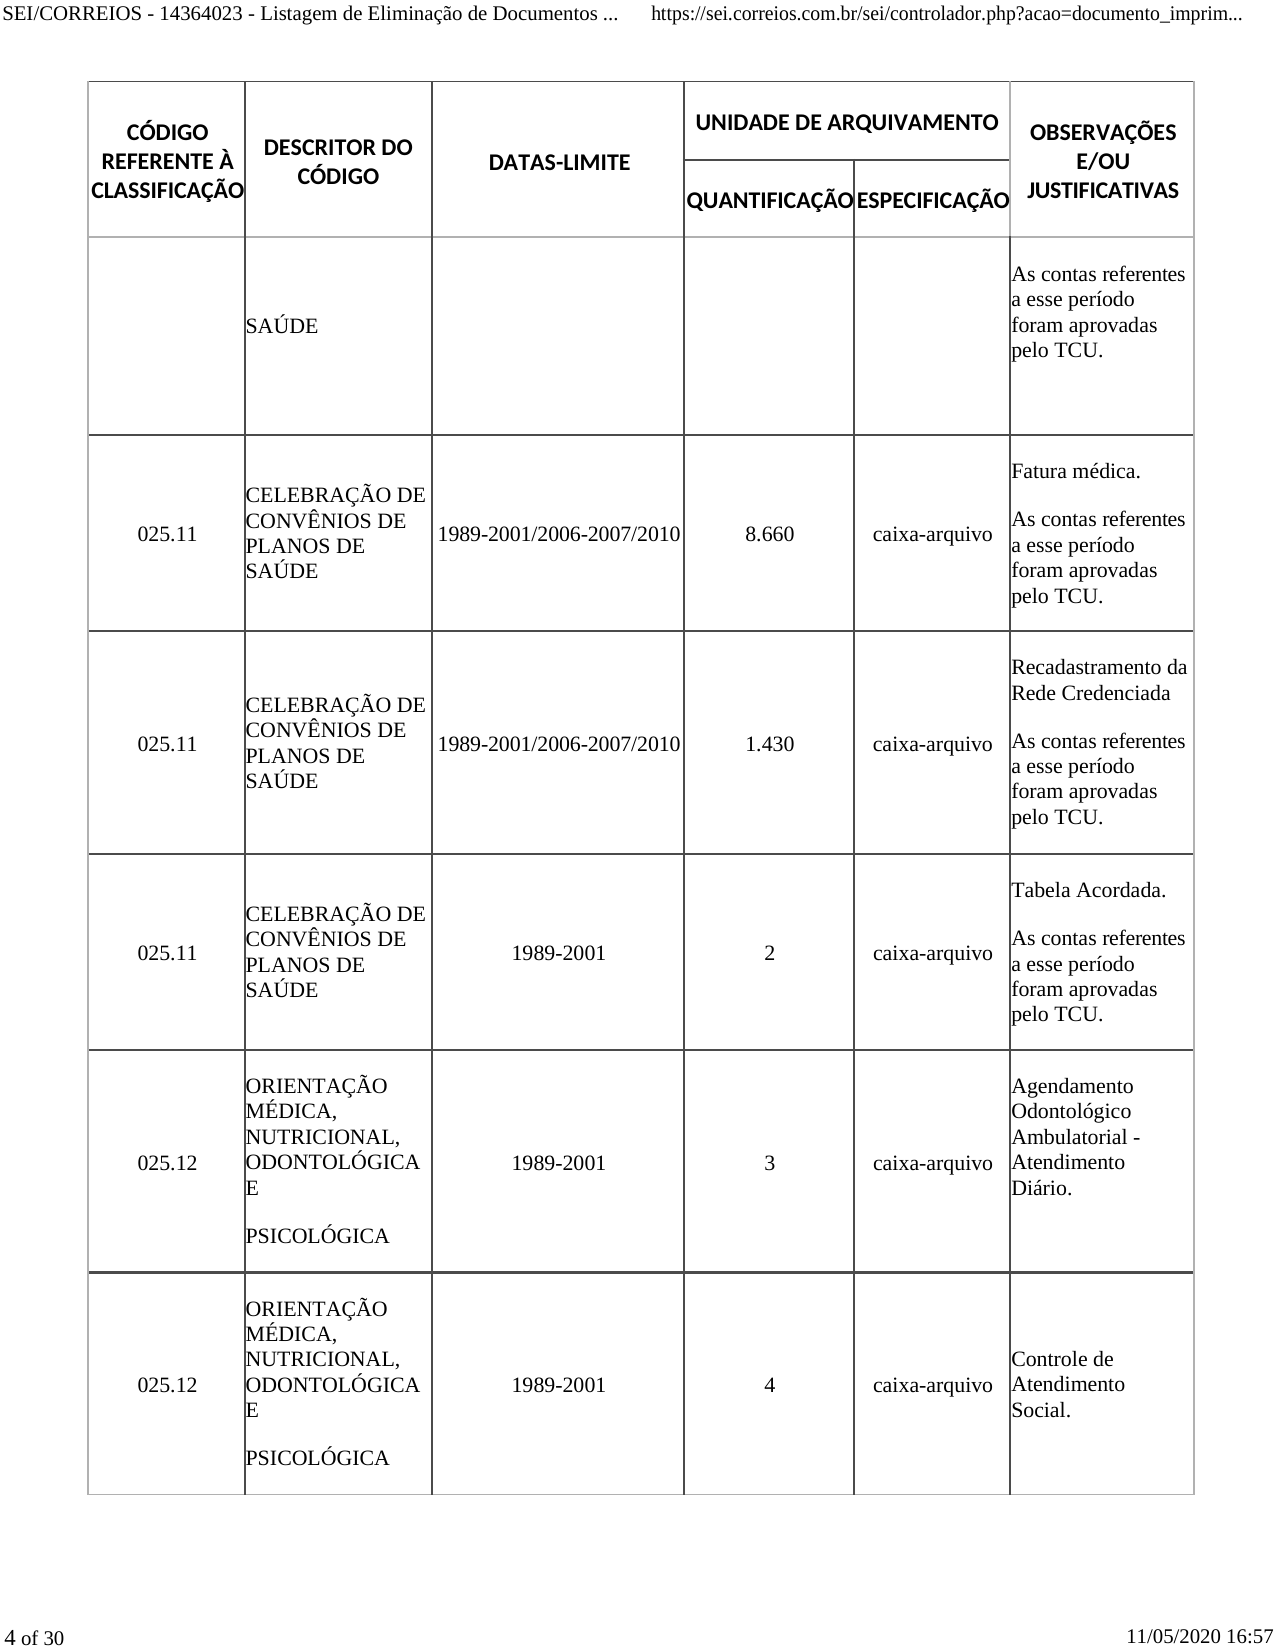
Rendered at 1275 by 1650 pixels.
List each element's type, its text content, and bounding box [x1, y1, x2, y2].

table_cell 8.660 [685, 436, 853, 630]
table_cell caixa-arquivo [855, 1274, 1009, 1494]
table_cell caixa-arquivo [855, 855, 1009, 1049]
table_cell ORIENTAÇÃO MÉDICA, NUTRICIONAL, ODONTOLÓGICA E PSICOLÓGICA [246, 1274, 431, 1494]
table_cell 025.12 [89, 1274, 244, 1494]
table_header UNIDADE DE ARQUIVAMENTO [685, 82, 1009, 159]
table_cell ESPECIFICAÇÃO [855, 161, 1009, 236]
table_cell 025.11 [89, 436, 244, 630]
table_cell CELEBRAÇÃO DE CONVÊNIOS DE PLANOS DE SAÚDE [246, 436, 431, 630]
table_header DESCRITOR DO CÓDIGO [246, 82, 431, 236]
table_cell ORIENTAÇÃO MÉDICA, NUTRICIONAL, ODONTOLÓGICA E PSICOLÓGICA [246, 1051, 431, 1271]
table_cell [89, 238, 244, 434]
table_cell Agendamento Odontológico Ambulatorial - Atendimento Diário. [1011, 1051, 1193, 1271]
table_cell QUANTIFICAÇÃO [685, 161, 853, 236]
table_cell 025.11 [89, 632, 244, 853]
table_cell 3 [685, 1051, 853, 1271]
table_cell 4 [685, 1274, 853, 1494]
table_cell 1.430 [685, 632, 853, 853]
table_cell 1989-2001/2006-2007/2010 [433, 436, 683, 630]
table_cell SAÚDE [246, 238, 431, 434]
table_cell 025.12 [89, 1051, 244, 1271]
table_cell caixa-arquivo [855, 1051, 1009, 1271]
table_cell CELEBRAÇÃO DE CONVÊNIOS DE PLANOS DE SAÚDE [246, 632, 431, 853]
table_cell caixa-arquivo [855, 632, 1009, 853]
table_cell [685, 238, 853, 434]
table_cell 1989-2001 [433, 1051, 683, 1271]
table_header DATAS-LIMITE [433, 82, 683, 236]
table_cell As contas referentes a esse período foram aprovadas pelo TCU. [1011, 238, 1193, 434]
table_cell 1989-2001 [433, 855, 683, 1049]
table_cell caixa-arquivo [855, 436, 1009, 630]
table_cell 1989-2001/2006-2007/2010 [433, 632, 683, 853]
table_cell CELEBRAÇÃO DE CONVÊNIOS DE PLANOS DE SAÚDE [246, 855, 431, 1049]
table_cell 1989-2001 [433, 1274, 683, 1494]
table_header CÓDIGO REFERENTE À CLASSIFICAÇÃO [89, 82, 244, 236]
table_cell 2 [685, 855, 853, 1049]
table_header OBSERVAÇÕES E/OU JUSTIFICATIVAS [1011, 82, 1193, 236]
table_cell [433, 238, 683, 434]
table_cell [855, 238, 1009, 434]
table_cell 025.11 [89, 855, 244, 1049]
table_cell Controle de Atendimento Social. [1011, 1274, 1193, 1494]
table_cell Tabela Acordada. As contas referentes a esse período foram aprovadas pelo TCU. [1011, 855, 1193, 1049]
table_cell Recadastramento da Rede Credenciada As contas referentes a esse período foram aprovadas pelo TCU. [1011, 632, 1193, 853]
table_cell Fatura médica. As contas referentes a esse período foram aprovadas pelo TCU. [1011, 436, 1193, 630]
